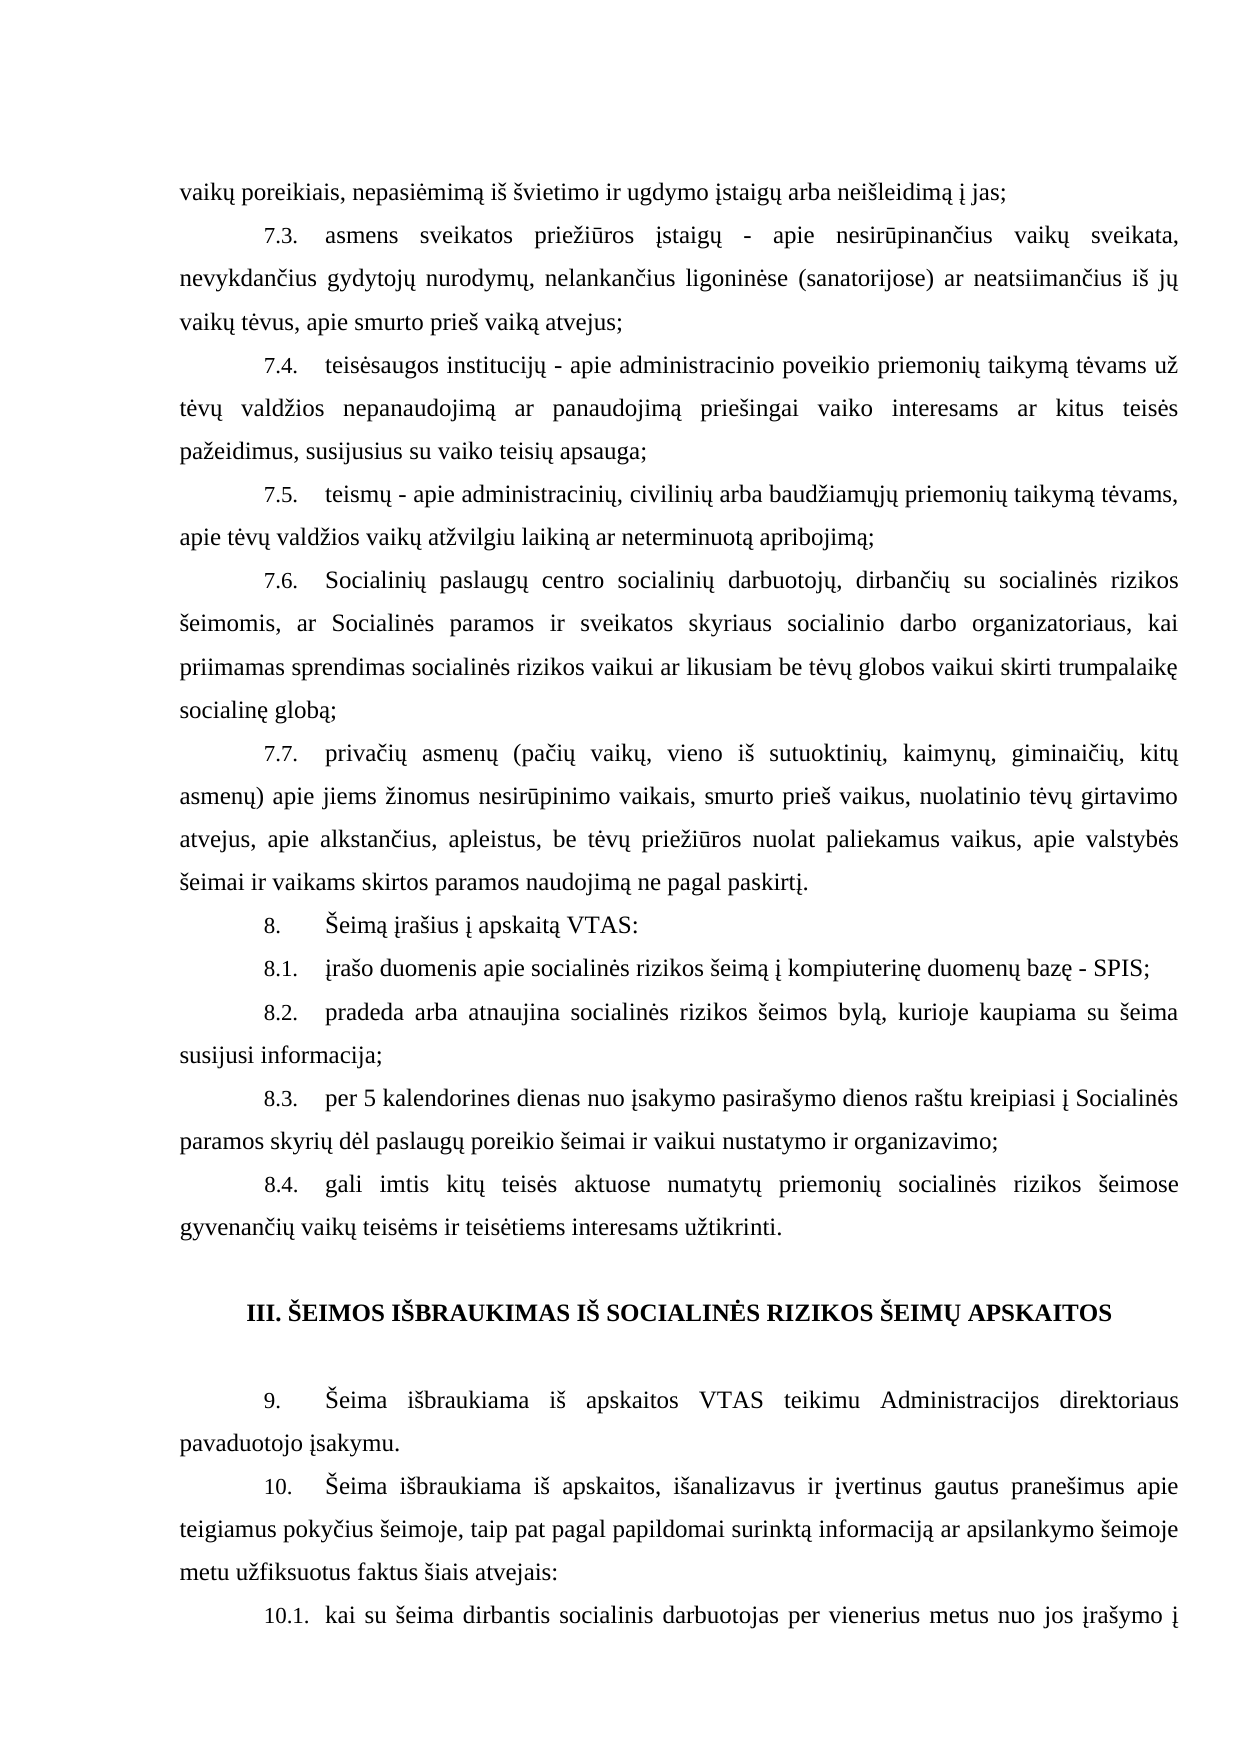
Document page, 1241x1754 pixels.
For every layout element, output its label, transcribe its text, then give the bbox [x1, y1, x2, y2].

text 10.1. kai su šeima dirbantis socialinis darbuotojas per vienerius metus nuo jos įrašymo į [179, 1600, 1179, 1629]
text 9. Šeima išbraukiama iš apskaitos VTAS teikimu Administracijos direktoriaus pavaduotojo įsakymu. [179, 1385, 1179, 1457]
text 8.2. pradeda arba atnaujina socialinės rizikos šeimos bylą, kurioje kaupiama su šeima susijusi informacija; [179, 997, 1179, 1068]
text vaikų poreikiais, nepasiėmimą iš švietimo ir ugdymo įstaigų arba neišleidimą į jas; [179, 177, 1179, 206]
text 10. Šeima išbraukiama iš apskaitos, išanalizavus ir įvertinus gautus pranešimus apie teigiamus pokyčius šeimoje, taip pat pagal papildomai surinktą informaciją ar apsilankymo šeimoje metu užfiksuotus faktus šiais atvejais: [179, 1471, 1179, 1586]
text III. ŠEIMOS IŠBRAUKIMAS IŠ SOCIALINĖS RIZIKOS ŠEIMŲ APSKAITOS [177, 1298, 1181, 1327]
text 8.1. įrašo duomenis apie socialinės rizikos šeimą į kompiuterinę duomenų bazę - SPIS; [179, 953, 1181, 982]
text 7.3. asmens sveikatos priežiūros įstaigų - apie nesirūpinančius vaikų sveikata, nevykdančius gydytojų nurodymų, nelankančius ligoninėse (sanatorijose) ar neatsiimančius iš jų vaikų tėvus, apie smurto prieš vaiką atvejus; [179, 220, 1179, 335]
text 8.4. gali imtis kitų teisės aktuose numatytų priemonių socialinės rizikos šeimose gyvenančių vaikų teisėms ir teisėtiems interesams užtikrinti. [179, 1169, 1179, 1241]
text 7.6. Socialinių paslaugų centro socialinių darbuotojų, dirbančių su socialinės rizikos šeimomis, ar Socialinės paramos ir sveikatos skyriaus socialinio darbo organizatoriaus, kai priimamas sprendimas socialinės rizikos vaikui ar likusiam be tėvų globos vaikui skirti trumpalaikę socialinę globą; [179, 565, 1179, 723]
text 8.3. per 5 kalendorines dienas nuo įsakymo pasirašymo dienos raštu kreipiasi į Socialinės paramos skyrių dėl paslaugų poreikio šeimai ir vaikui nustatymo ir organizavimo; [179, 1083, 1179, 1155]
text 7.4. teisėsaugos institucijų - apie administracinio poveikio priemonių taikymą tėvams už tėvų valdžios nepanaudojimą ar panaudojimą priešingai vaiko interesams ar kitus teisės pažeidimus, susijusius su vaiko teisių apsauga; [179, 350, 1179, 465]
text 8. Šeimą įrašius į apskaitą VTAS: [179, 910, 1181, 939]
text 7.5. teismų - apie administracinių, civilinių arba baudžiamųjų priemonių taikymą tėvams, apie tėvų valdžios vaikų atžvilgiu laikiną ar neterminuotą apribojimą; [179, 479, 1179, 551]
text 7.7. privačių asmenų (pačių vaikų, vieno iš sutuoktinių, kaimynų, giminaičių, kitų asmenų) apie jiems žinomus nesirūpinimo vaikais, smurto prieš vaikus, nuolatinio tėvų girtavimo atvejus, apie alkstančius, apleistus, be tėvų priežiūros nuolat paliekamus vaikus, apie valstybės šeimai ir vaikams skirtos paramos naudojimą ne pagal paskirtį. [179, 738, 1179, 896]
